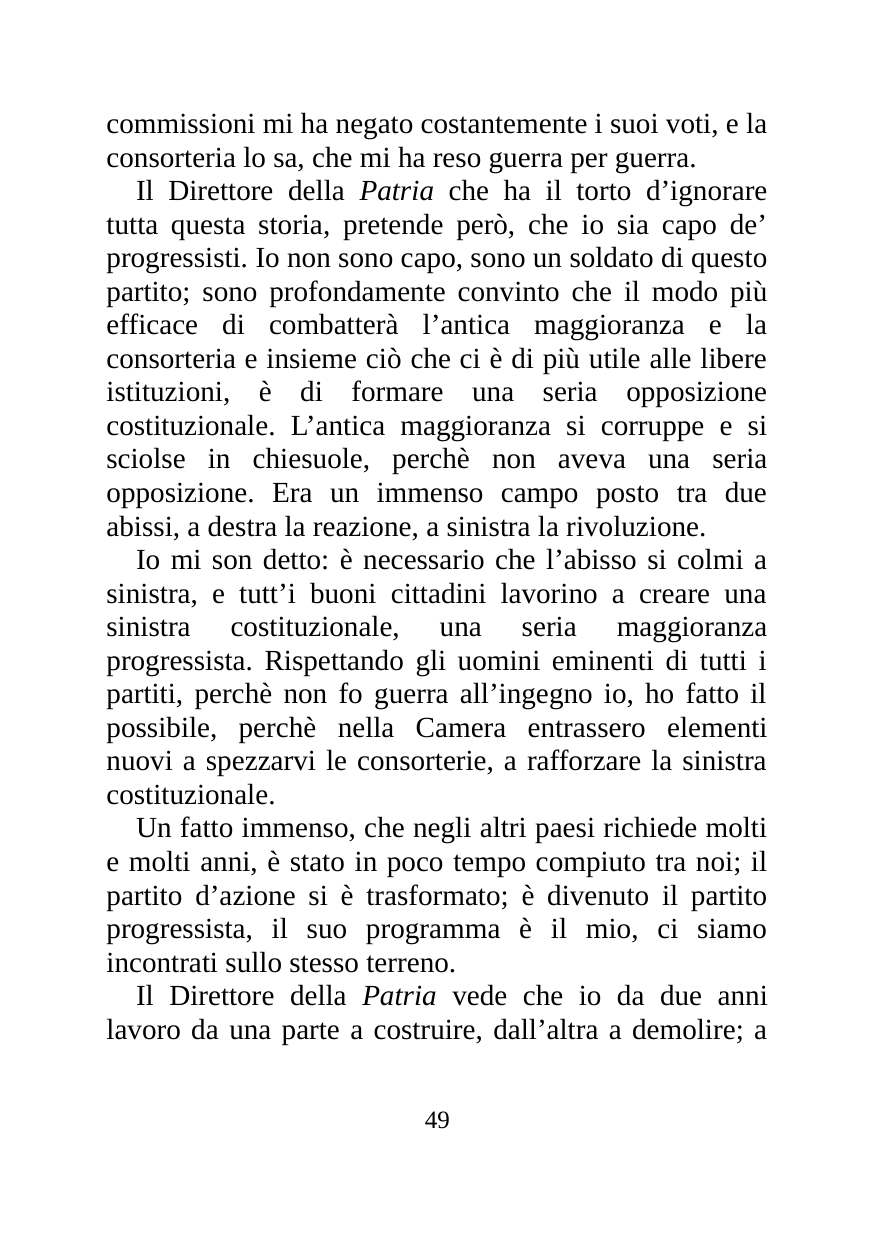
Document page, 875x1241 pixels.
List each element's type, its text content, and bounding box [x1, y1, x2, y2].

text Il Direttore della Patria che ha il torto d’ignorare tutta questa storia, pretende però, che io sia capo de’ progressisti. Io non sono capo, sono un soldato di questo partito; sono profondamente convinto che il modo più efficace di combatterà l’antica maggioranza e la consorteria e insieme ciò che ci è di più utile alle libere istituzioni, è di formare una seria opposizione costituzionale. L’antica maggioranza si corruppe e si sciolse in chiesuole, perchè non aveva una seria opposizione. Era un immenso campo posto tra due abissi, a destra la reazione, a sinistra la rivoluzione. [106, 173, 768, 542]
text commissioni mi ha negato costantemente i suoi voti, e la consorteria lo sa, che mi ha reso guerra per guerra. [106, 106, 768, 173]
text Io mi son detto: è necessario che l’abisso si colmi a sinistra, e tutt’i buoni cittadini lavorino a creare una sinistra costituzionale, una seria maggioranza progressista. Rispettando gli uomini eminenti di tutti i partiti, perchè non fo guerra all’ingegno io, ho fatto il possibile, perchè nella Camera entrassero elementi nuovi a spezzarvi le consorterie, a rafforzare la sinistra costituzionale. [106, 542, 768, 811]
text Il Direttore della Patria vede che io da due anni lavoro da una parte a costruire, dall’altra a demolire; a [106, 978, 768, 1045]
text Un fatto immenso, che negli altri paesi richiede molti e molti anni, è stato in poco tempo compiuto tra noi; il partito d’azione si è trasformato; è divenuto il partito progressista, il suo programma è il mio, ci siamo incontrati sullo stesso terreno. [106, 811, 768, 978]
